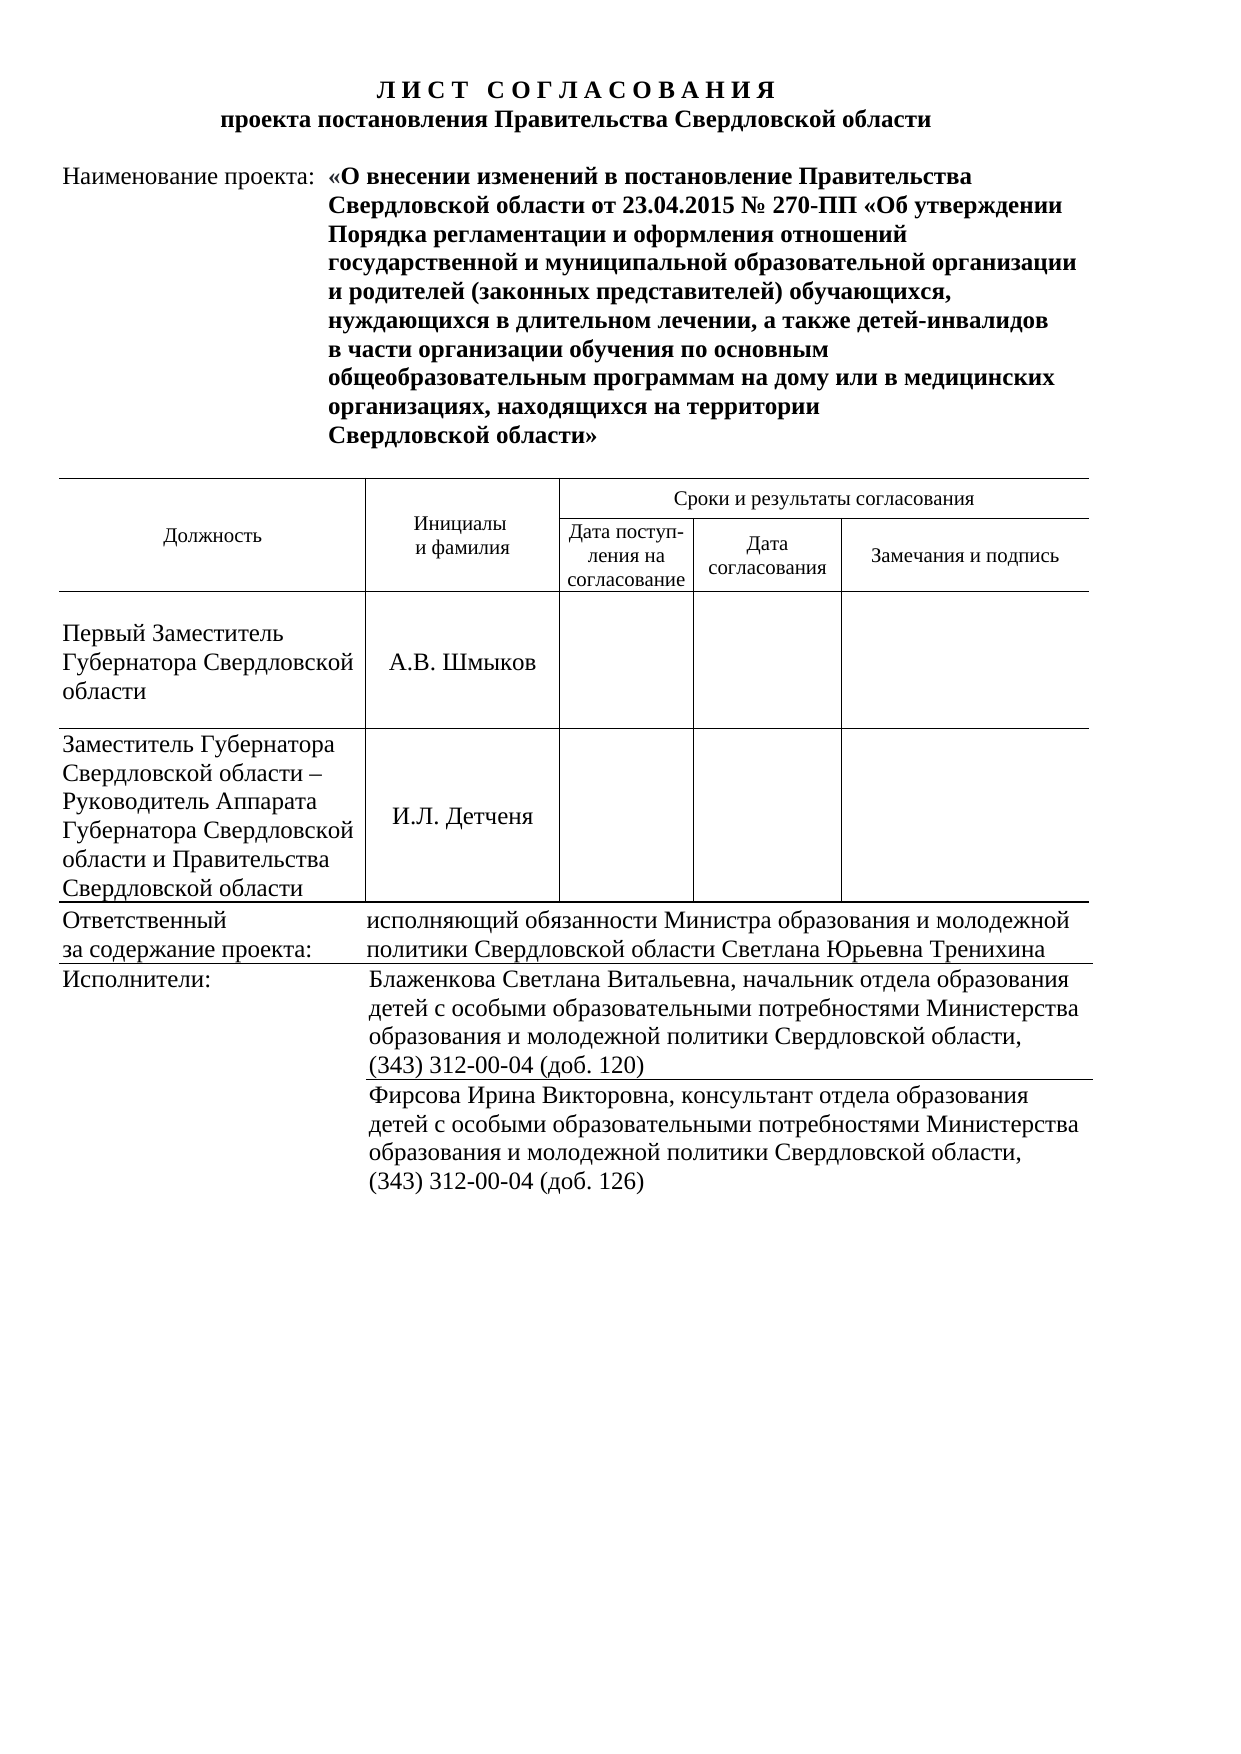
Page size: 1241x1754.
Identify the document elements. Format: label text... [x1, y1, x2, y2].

table_cell [1089, 591, 1093, 728]
table_header Наименование проекта: [59, 161, 325, 449]
table_cell [1089, 518, 1093, 591]
table_cell Дата поступ-ления на согласование [560, 519, 693, 591]
table_cell Замечания и подпись [842, 519, 1089, 591]
table_cell Ответственный за содержание проекта: [59, 903, 366, 963]
table_cell [560, 729, 693, 901]
text проекта постановления Правительства Свердловской области [59, 104, 1092, 132]
table_header «О внесении изменений в постановление Правительства Свердловской области от 23.04.2015 № 270-ПП «Об утверждении Порядка регламентации и оформления отношений государственной и муниципальной образовательной организации и родителей (законных представителей) обучающихся, нуждающихся в длительном лечении, а также детей-инвалидов в части организации обучения по основным общеобразовательным программам на дому или в медицинских организациях, находящихся на территории Свердловской области» [325, 161, 1093, 449]
table_cell Фирсова Ирина Викторовна, консультант отдела образования детей с особыми образовательными потребностями Министерства образования и молодежной политики Свердловской области, (343) 312-00-04 (доб. 126) [366, 1080, 1093, 1195]
table_cell [842, 729, 1089, 901]
table_cell И.Л. Детченя [366, 729, 559, 901]
table_cell [694, 592, 841, 728]
table_cell [560, 592, 693, 728]
table_header Должность [59, 479, 365, 591]
table_cell [1089, 728, 1093, 901]
table_cell [842, 592, 1089, 728]
table_cell Заместитель Губернатора Свердловской области – Руководитель Аппарата Губернатора Свердловской области и Правительства Свердловской области [59, 729, 365, 901]
table_header [1089, 478, 1093, 518]
table_header Инициалы и фамилия [366, 479, 559, 591]
table_cell исполняющий обязанности Министра образования и молодежной политики Свердловской области Светлана Юрьевна Тренихина [366, 901, 1093, 963]
table_header Сроки и результаты согласования [560, 479, 1089, 518]
table_cell [694, 729, 841, 901]
table_cell Дата согласования [694, 519, 841, 591]
table_cell Исполнители: [59, 964, 366, 1079]
table_cell А.В. Шмыков [366, 592, 559, 728]
table_cell Первый Заместитель Губернатора Свердловской области [59, 592, 365, 728]
table_cell [59, 1079, 366, 1195]
table_cell Блаженкова Светлана Витальевна, начальник отдела образования детей с особыми образовательными потребностями Министерства образования и молодежной политики Свердловской области, (343) 312-00-04 (доб. 120) [366, 964, 1093, 1079]
text ЛИСТ СОГЛАСОВАНИЯ [59, 75, 1092, 104]
